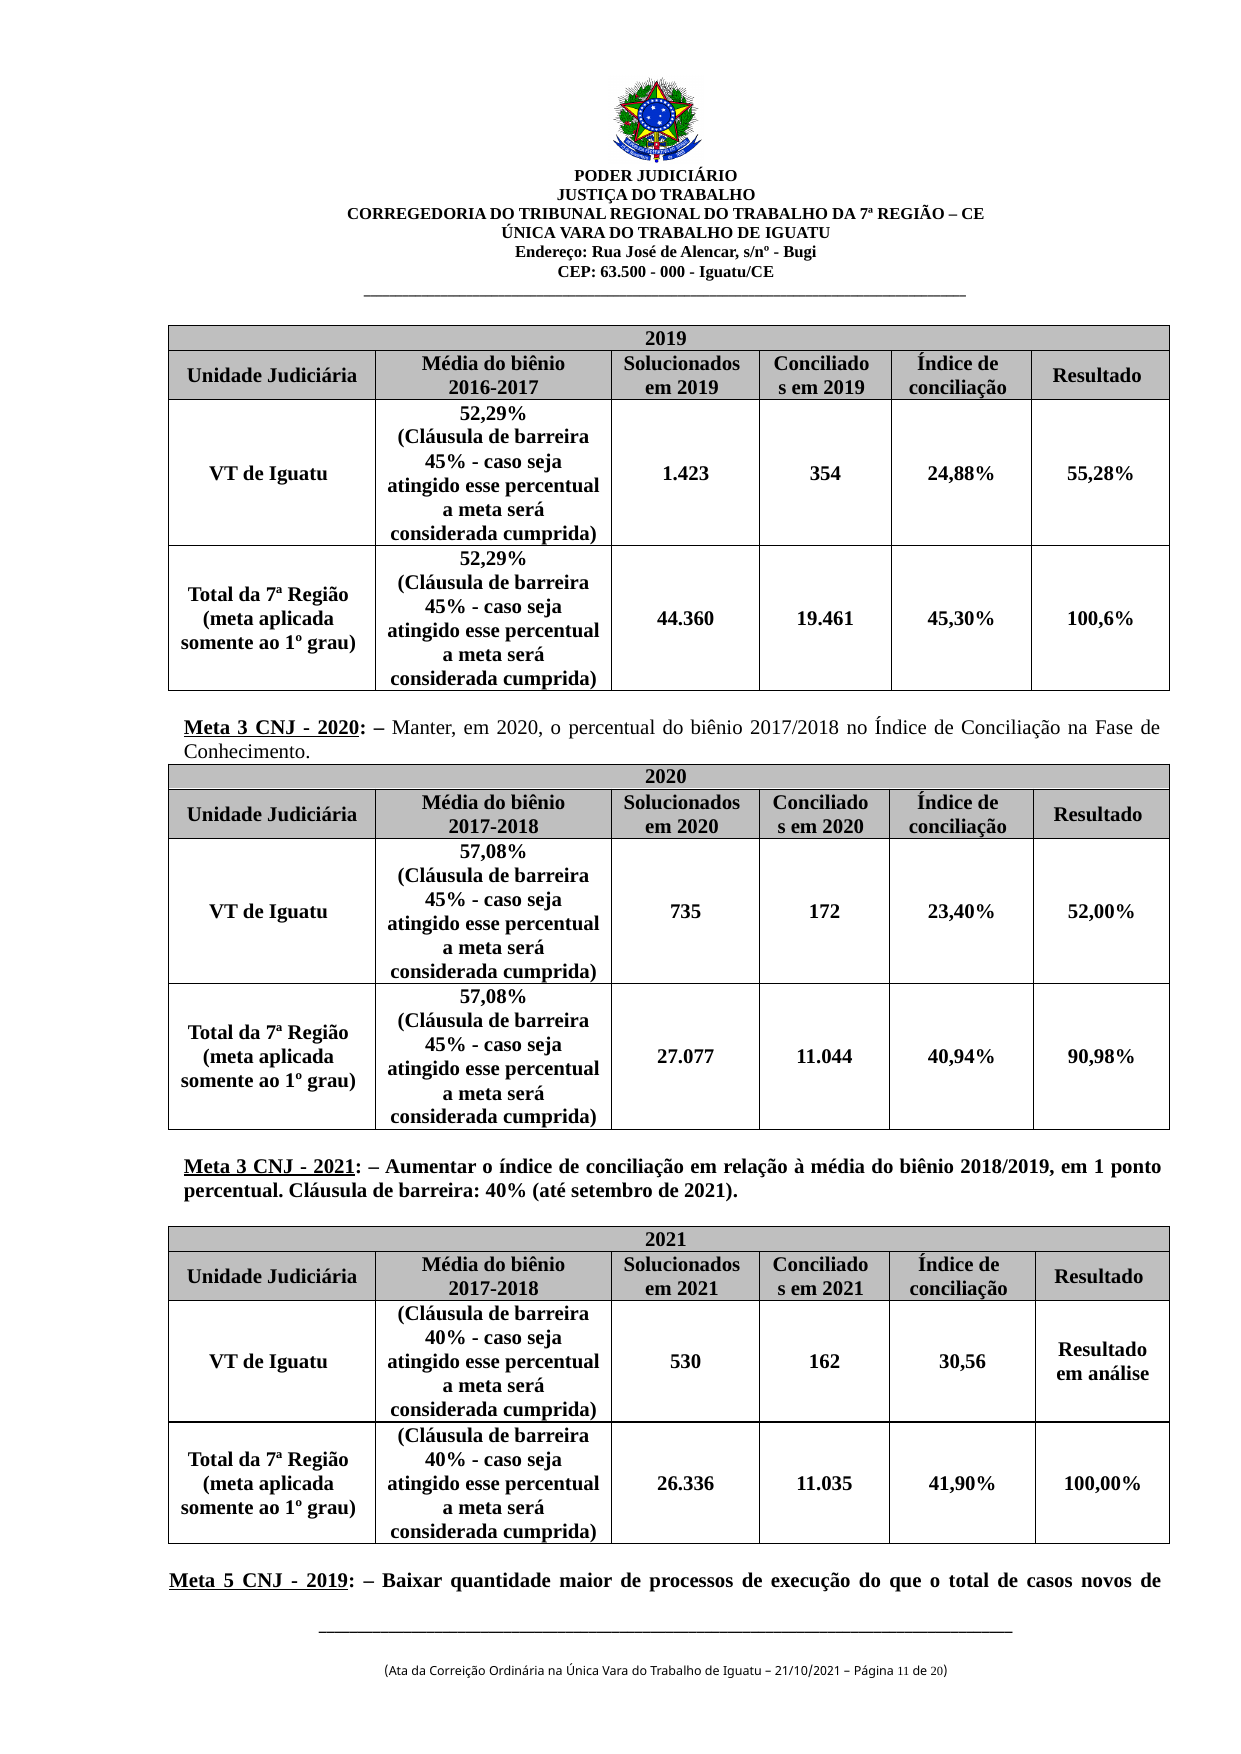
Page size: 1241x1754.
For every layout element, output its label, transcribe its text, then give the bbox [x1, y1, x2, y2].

table_cell 11.044 [760, 984, 889, 1128]
table_cell 162 [760, 1301, 889, 1421]
table_cell Solucionados em 2021 [612, 1252, 759, 1300]
table_cell Total da 7ª Região (meta aplicada somente ao 1º grau) [169, 984, 375, 1128]
text Meta 5 CNJ - 2019: – Baixar quantidade maior de processos de execução do que o total de casos novos de [169, 1568, 1162, 1592]
table_cell Conciliados em 2020 [760, 790, 889, 838]
table_cell Média do biênio 2016-2017 [376, 351, 611, 399]
table_header 2020 [169, 765, 1169, 788]
table_cell 11.035 [760, 1423, 889, 1543]
table_cell Resultado em análise [1036, 1301, 1169, 1421]
table_cell 40,94% [890, 984, 1033, 1128]
table_cell Solucionados em 2019 [612, 351, 759, 399]
table_cell 24,88% [892, 400, 1031, 545]
table_cell Índice de conciliação [892, 351, 1031, 399]
text Meta 3 CNJ - 2021: – Aumentar o índice de conciliação em relação à média do biênio 2018/2019, em 1 ponto percentual. Cláusula de barreira: 40% (até setembro de 2021). [184, 1154, 1162, 1202]
table_cell Resultado [1032, 351, 1169, 399]
table_cell Índice de conciliação [890, 790, 1033, 838]
table_cell 52,29% (Cláusula de barreira 45% - caso seja atingido esse percentual a meta será considerada cumprida) [376, 546, 611, 690]
table_cell 100,6% [1032, 546, 1169, 690]
table_cell 1.423 [612, 400, 759, 545]
table_cell 57,08% (Cláusula de barreira 45% - caso seja atingido esse percentual a meta será considerada cumprida) [376, 839, 611, 983]
table_cell 735 [612, 839, 759, 983]
table_cell 44.360 [612, 546, 759, 690]
table_cell (Cláusula de barreira 40% - caso seja atingido esse percentual a meta será considerada cumprida) [376, 1301, 611, 1421]
table_header 2021 [169, 1227, 1169, 1251]
table_cell 530 [612, 1301, 759, 1421]
table_cell Resultado [1036, 1252, 1169, 1300]
table_cell (Cláusula de barreira 40% - caso seja atingido esse percentual a meta será considerada cumprida) [376, 1423, 611, 1543]
table_cell Conciliados em 2019 [760, 351, 891, 399]
table_cell 27.077 [612, 984, 759, 1128]
table_cell Unidade Judiciária [169, 790, 375, 838]
table_cell 30,56 [890, 1301, 1035, 1421]
table_cell Unidade Judiciária [169, 351, 375, 399]
table_cell VT de Iguatu [169, 400, 375, 545]
table_cell Solucionados em 2020 [612, 790, 759, 838]
picture [608, 75, 704, 164]
table_cell 90,98% [1034, 984, 1169, 1128]
table_cell 354 [760, 400, 891, 545]
text Meta 3 CNJ - 2020: – Manter, em 2020, o percentual do biênio 2017/2018 no Índice de Conciliação na Fase de Conhecimento. [184, 715, 1162, 763]
table_cell 26.336 [612, 1423, 759, 1543]
table_cell Conciliados em 2021 [760, 1252, 889, 1300]
table_cell VT de Iguatu [169, 839, 375, 983]
table_cell VT de Iguatu [169, 1301, 375, 1421]
table_cell 100,00% [1036, 1423, 1169, 1543]
table_cell Média do biênio 2017-2018 [376, 790, 611, 838]
table_cell 45,30% [892, 546, 1031, 690]
table_cell 55,28% [1032, 400, 1169, 545]
table_cell 23,40% [890, 839, 1033, 983]
table_cell Média do biênio 2017-2018 [376, 1252, 611, 1300]
table_cell 172 [760, 839, 889, 983]
table_cell 57,08% (Cláusula de barreira 45% - caso seja atingido esse percentual a meta será considerada cumprida) [376, 984, 611, 1128]
table_cell Resultado [1034, 790, 1169, 838]
table_cell 41,90% [890, 1423, 1035, 1543]
table_cell 52,29% (Cláusula de barreira 45% - caso seja atingido esse percentual a meta será considerada cumprida) [376, 400, 611, 545]
table_cell 19.461 [760, 546, 891, 690]
table_cell Índice de conciliação [890, 1252, 1035, 1300]
table_header 2019 [169, 326, 1169, 350]
table_cell Unidade Judiciária [169, 1252, 375, 1300]
table_cell Total da 7ª Região (meta aplicada somente ao 1º grau) [169, 1423, 375, 1543]
table_cell Total da 7ª Região (meta aplicada somente ao 1º grau) [169, 546, 375, 690]
table_cell 52,00% [1034, 839, 1169, 983]
